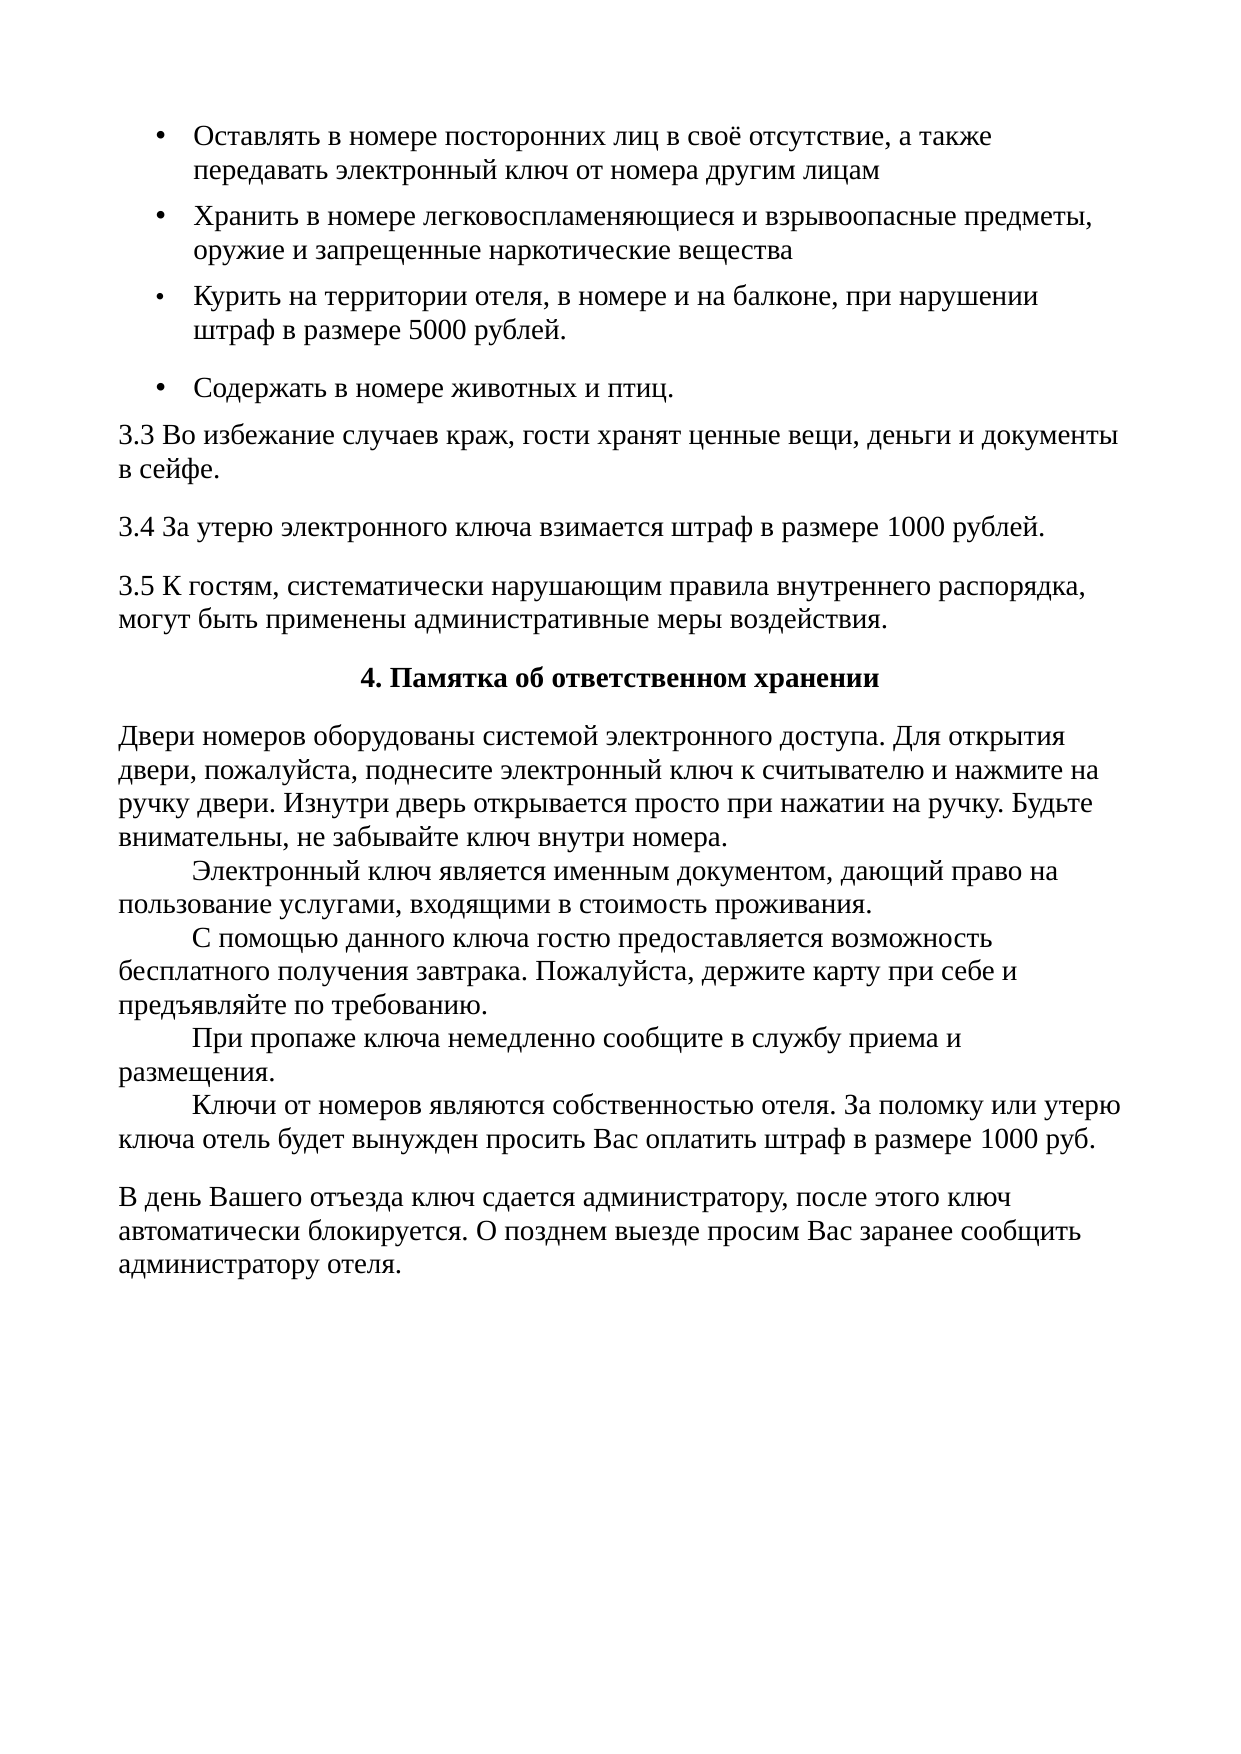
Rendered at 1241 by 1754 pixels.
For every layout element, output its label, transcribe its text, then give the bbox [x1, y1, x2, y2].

text 3.4 За утерю электронного ключа взимается штраф в размере 1000 рублей. [118, 509, 1122, 543]
text 4. Памятка об ответственном хранении [118, 660, 1122, 693]
list Хранить в номере легковоспламеняющиеся и взрывоопасные предметы, оружие и запрещенные наркотические вещества [156, 198, 1122, 266]
text При пропаже ключа немедленно сообщите в службу приема и размещения. [118, 1020, 1122, 1087]
text С помощью данного ключа гостю предоставляется возможность бесплатного получения завтрака. Пожалуйста, держите карту при себе и предъявляйте по требованию. [118, 920, 1122, 1020]
list Содержать в номере животных и птиц. [156, 371, 1122, 404]
text Двери номеров оборудованы системой электронного доступа. Для открытия двери, пожалуйста, поднесите электронный ключ к считывателю и нажмите на ручку двери. Изнутри дверь открывается просто при нажатии на ручку. Будьте внимательны, не забывайте ключ внутри номера. [118, 718, 1122, 853]
list Курить на территории отеля, в номере и на балконе, при нарушении штраф в размере 5000 рублей. [156, 278, 1122, 346]
text В день Вашего отъезда ключ сдается администратору, после этого ключ автоматически блокируется. О позднем выезде просим Вас заранее сообщить администратору отеля. [118, 1179, 1122, 1280]
text 3.5 К гостям, систематически нарушающим правила внутреннего распорядка, могут быть применены административные меры воздействия. [118, 568, 1122, 635]
list Оставлять в номере посторонних лиц в своё отсутствие, а также передавать электронный ключ от номера другим лицам [156, 118, 1122, 185]
text Ключи от номеров являются собственностью отеля. За поломку или утерю ключа отель будет вынужден просить Вас оплатить штраф в размере 1000 руб. [118, 1087, 1122, 1154]
text Электронный ключ является именным документом, дающий право на пользование услугами, входящими в стоимость проживания. [118, 853, 1122, 920]
text 3.3 Во избежание случаев краж, гости хранят ценные вещи, деньги и документы в сейфе. [118, 417, 1122, 484]
